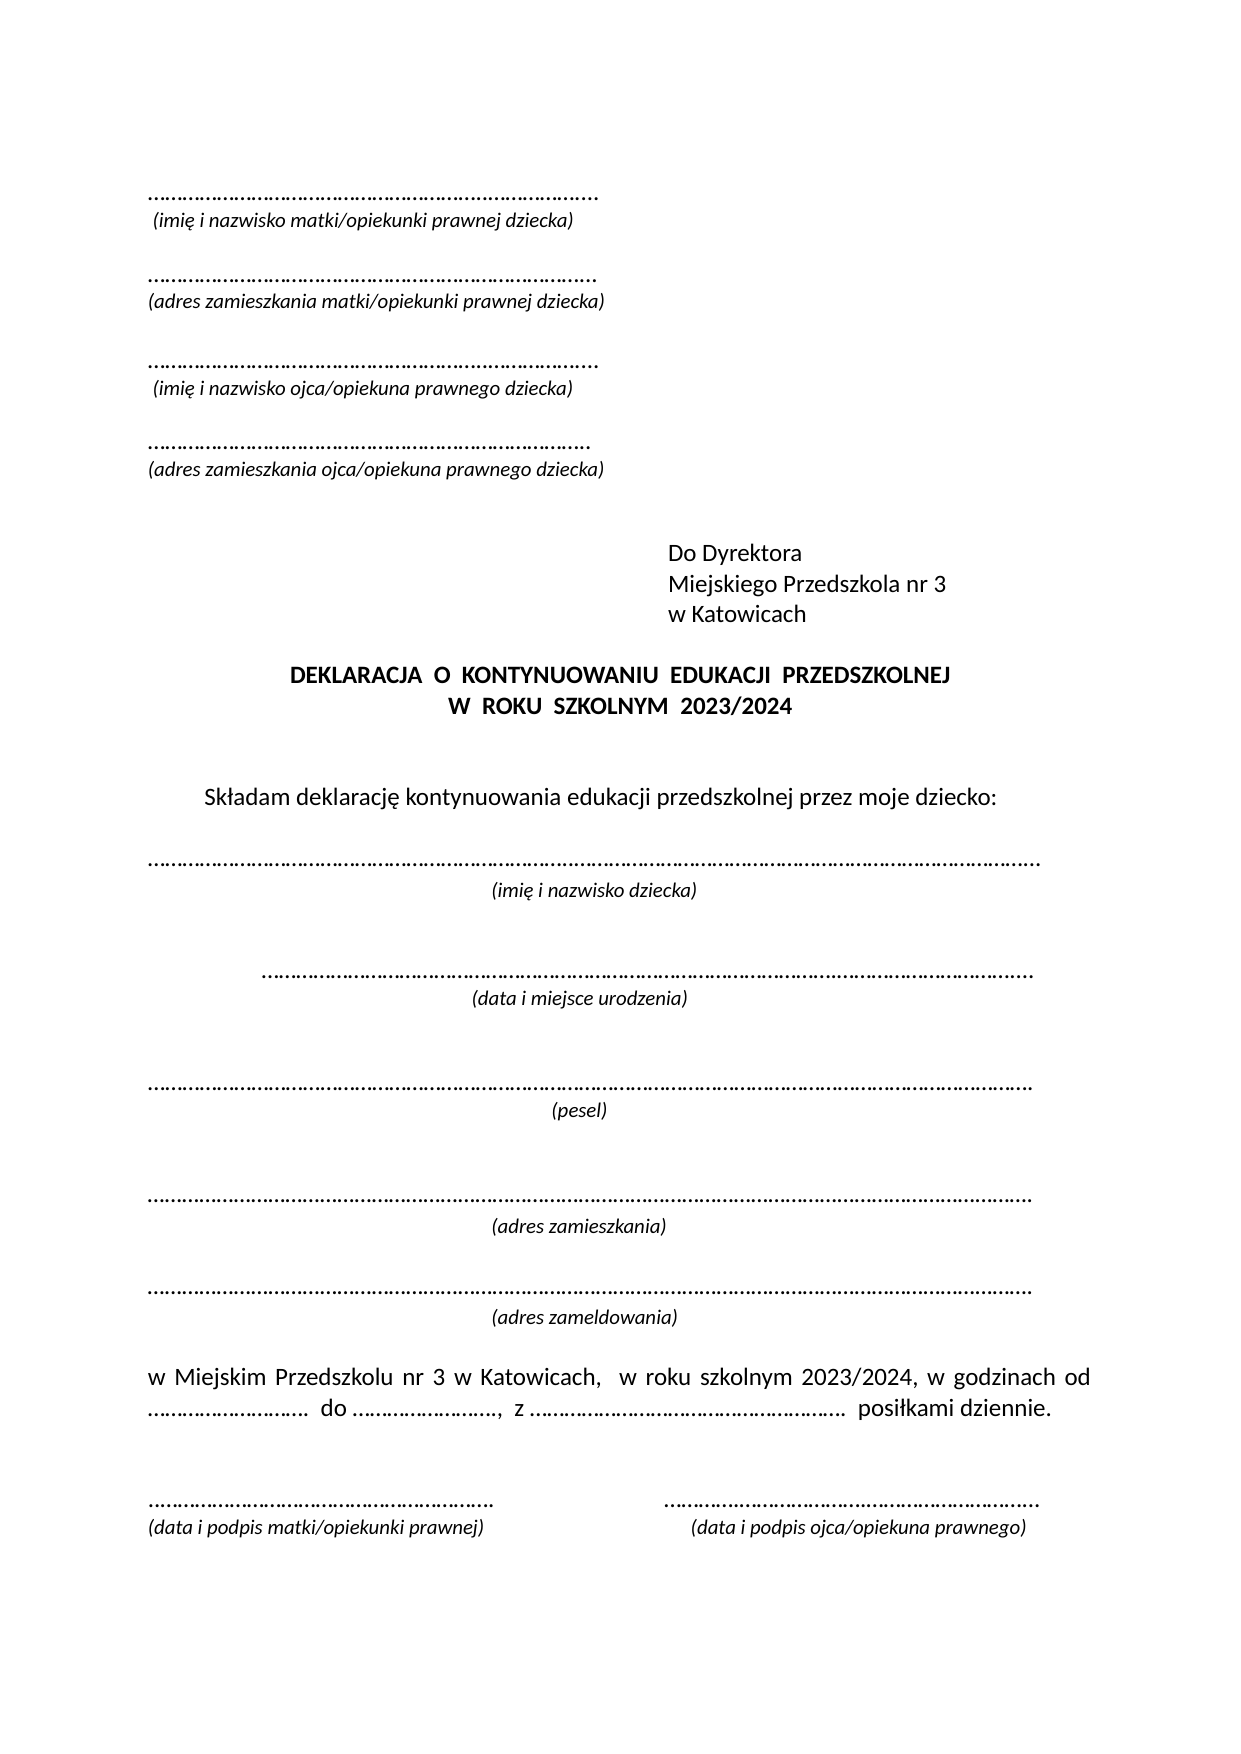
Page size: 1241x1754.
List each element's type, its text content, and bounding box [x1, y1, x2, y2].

text (adres zamieszkania matki/opiekunki prawnej dziecka) [148, 288, 1093, 314]
text w Miejskim Przedszkolu nr 3 w Katowicach, w roku szkolnym 2023/2024, w godzinach od ………………………. do ……………………., z ………………………………………………. posiłkami dziennie. [148, 1361, 1093, 1422]
text ..…………………………………………………. ………….………………….………………………... (data i podpis matki/opiekunki prawnej) (data i podpis ojca/opiekuna prawnego) [148, 1483, 1093, 1539]
text W ROKU SZKOLNYM 2023/2024 [148, 690, 1093, 721]
text (imię i nazwisko dziecka) [148, 873, 1093, 904]
text (adres zamieszkania) [148, 1209, 1093, 1239]
text w Katowicach [148, 598, 1093, 629]
text Miejskiego Przedszkola nr 3 [148, 568, 1093, 598]
text Do Dyrektora [148, 537, 1093, 568]
text (imię i nazwisko matki/opiekunki prawnej dziecka) [148, 207, 1093, 232]
text ………………………………………………………………………………………………………………………………………. [148, 1066, 1093, 1097]
text ………………………………………………………………………………………………………………………………………. [148, 1178, 1093, 1209]
text ……………………………………………………………………………………….………………………….... [148, 954, 1093, 985]
text (adres zamieszkania ojca/opiekuna prawnego dziecka) [148, 456, 1093, 481]
text (data i miejsce urodzenia) [148, 985, 1093, 1010]
text (adres zameldowania) [148, 1300, 1093, 1331]
text (imię i nazwisko ojca/opiekuna prawnego dziecka) [148, 375, 1093, 400]
text ………………………………………………………………..……………………………………………………………………... [148, 843, 1093, 873]
text DEKLARACJA O KONTYNUOWANIU EDUKACJI PRZEDSZKOLNEJ [148, 659, 1093, 690]
text …………………………………………………………………... [148, 258, 1093, 288]
text Składam deklarację kontynuowania edukacji przedszkolnej przez moje dziecko: [148, 782, 1093, 812]
text ………………………………………………………………………………………………………………………………………. [148, 1270, 1093, 1300]
text …………………………………………………..…………….... [148, 176, 1093, 207]
text ………………………………………………………………….. [148, 426, 1093, 456]
text …………………………………………………..…………….... [148, 344, 1093, 375]
text (pesel) [148, 1097, 1093, 1122]
